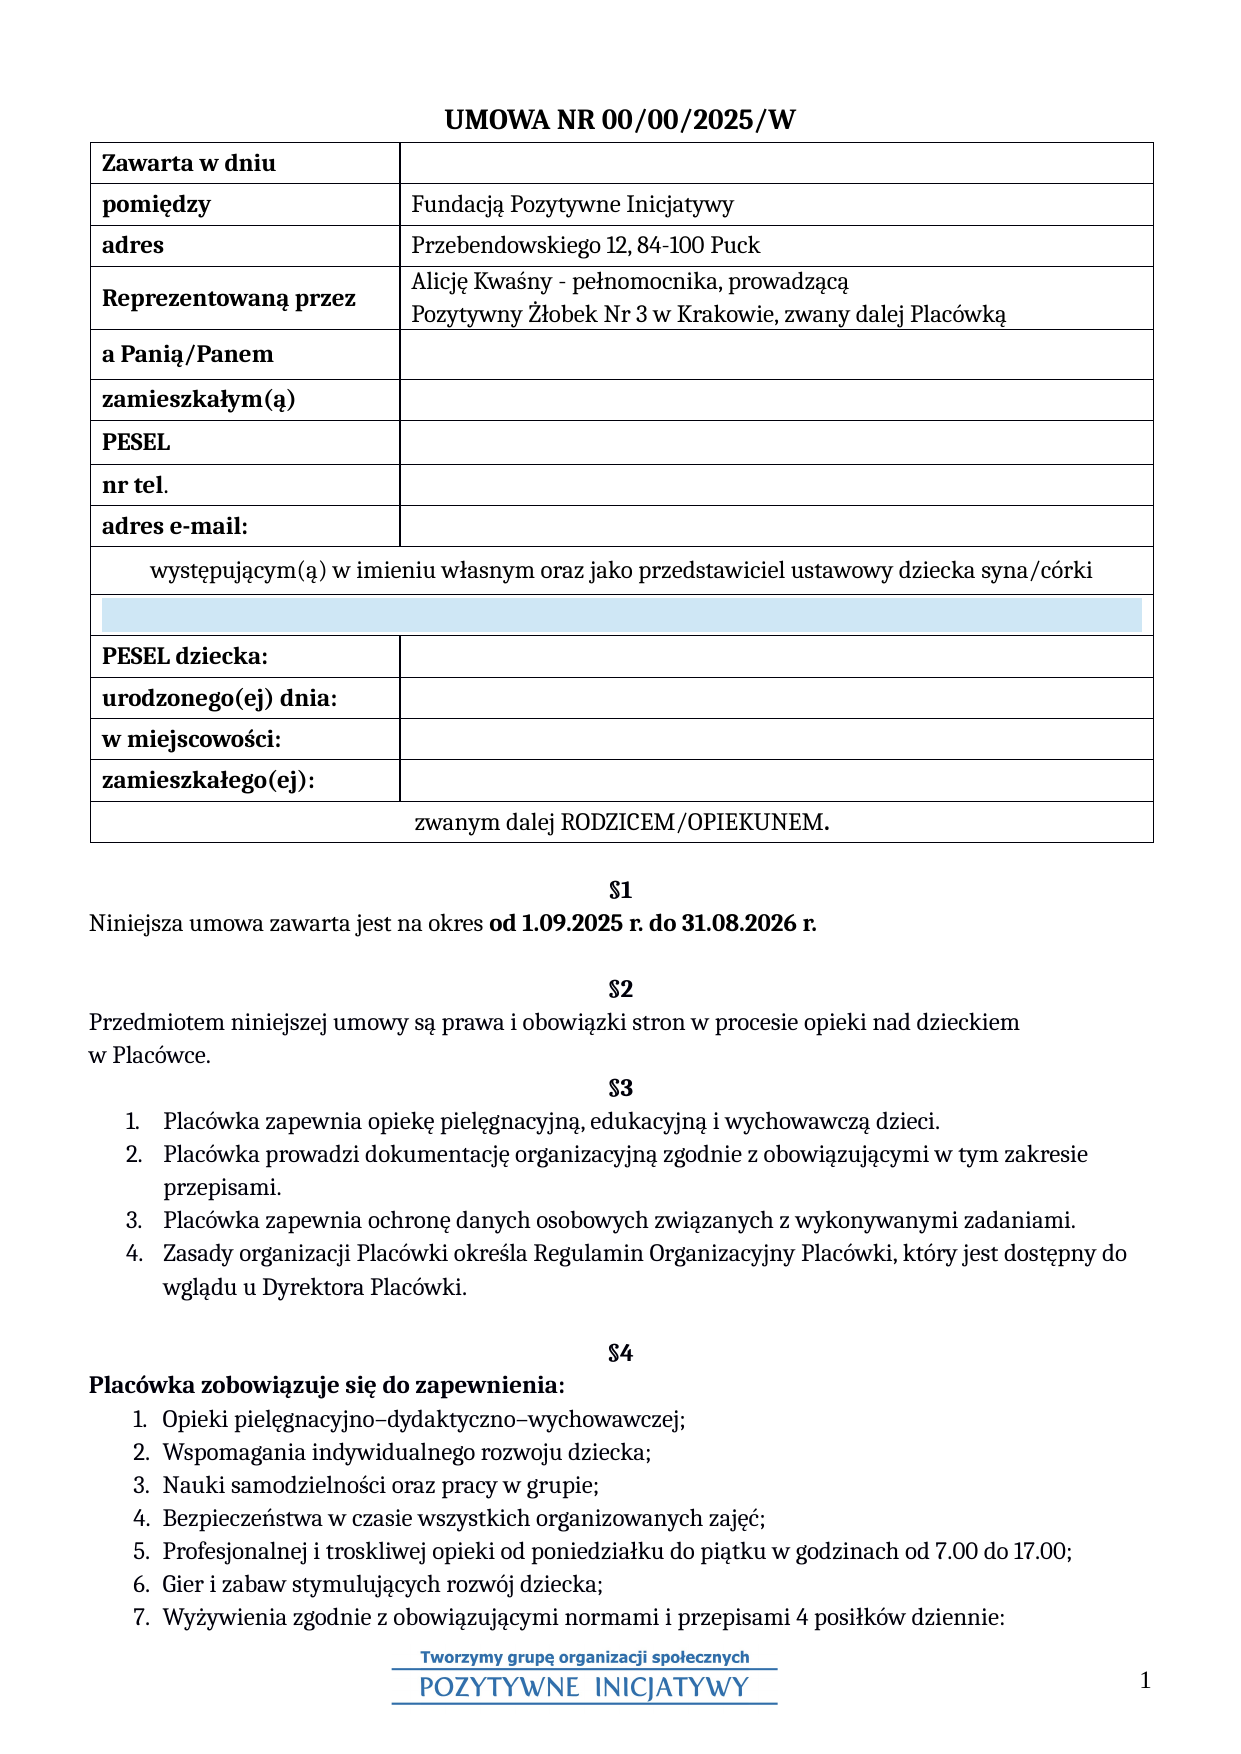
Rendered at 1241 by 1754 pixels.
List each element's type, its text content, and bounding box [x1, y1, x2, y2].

text Placówka zobowiązuje się do zapewnienia: [89, 1371, 1152, 1400]
table_cell [91, 595, 1153, 635]
picture [391, 1644, 778, 1714]
table_cell [401, 380, 1153, 420]
table_cell adres [91, 226, 399, 266]
table_header [401, 143, 1153, 183]
table_cell [401, 760, 1153, 801]
table_cell pomiędzy [91, 184, 399, 225]
list Placówka prowadzi dokumentację organizacyjną zgodnie z obowiązującymi w tym zakresie przepisami. [126, 1140, 1152, 1202]
list Nauki samodzielności oraz pracy w grupie; [133, 1471, 1152, 1499]
table_cell [401, 636, 1153, 677]
table_cell zamieszkałego(ej): [91, 760, 399, 801]
text §3 [89, 1074, 1152, 1103]
table_header Zawarta w dniu [91, 143, 399, 183]
table_cell PESEL dziecka: [91, 636, 399, 677]
table_cell Reprezentowaną przez [91, 267, 399, 329]
table_cell [401, 719, 1153, 759]
table_cell Przebendowskiego 12, 84-100 Puck [401, 226, 1153, 266]
text Przedmiotem niniejszej umowy są prawa i obowiązki stron w procesie opieki nad dzieckiem w Placówce. [89, 1008, 1152, 1070]
table_cell występującym(ą) w imieniu własnym oraz jako przedstawiciel ustawowy dziecka syna/córki [91, 547, 1153, 594]
text §4 [89, 1338, 1152, 1367]
table_cell adres e-mail: [91, 506, 399, 546]
list Wspomagania indywidualnego rozwoju dziecka; [133, 1437, 1152, 1466]
table_cell [401, 678, 1153, 718]
table_cell [401, 465, 1153, 505]
text UMOWA NR 00/00/2025/W [89, 103, 1152, 137]
list Placówka zapewnia opiekę pielęgnacyjną, edukacyjną i wychowawczą dzieci. [126, 1107, 1152, 1136]
table_cell Fundacją Pozytywne Inicjatywy [401, 184, 1153, 225]
table_cell nr tel. [91, 465, 399, 505]
list Opieki pielęgnacyjno–dydaktyczno–wychowawczej; [133, 1404, 1152, 1433]
list Gier i zabaw stymulujących rozwój dziecka; [133, 1569, 1152, 1598]
list Profesjonalnej i troskliwej opieki od poniedziałku do piątku w godzinach od 7.00 do 17.00; [133, 1537, 1152, 1565]
table_cell a Panią/Panem [91, 330, 399, 378]
table_cell [401, 506, 1153, 546]
table_cell zwanym dalej RODZICEM/OPIEKUNEM. [91, 802, 1153, 842]
text §1 [89, 876, 1152, 905]
list Bezpieczeństwa w czasie wszystkich organizowanych zajęć; [133, 1503, 1152, 1532]
list Placówka zapewnia ochronę danych osobowych związanych z wykonywanymi zadaniami. [126, 1206, 1152, 1235]
text §2 [89, 975, 1152, 1004]
table_cell Alicję Kwaśny - pełnomocnika, prowadzącą Pozytywny Żłobek Nr 3 w Krakowie, zwany dalej Placówką [401, 267, 1153, 329]
table_cell PESEL [91, 421, 399, 463]
list Zasady organizacji Placówki określa Regulamin Organizacyjny Placówki, który jest dostępny do wglądu u Dyrektora Placówki. [126, 1239, 1152, 1301]
table_cell zamieszkałym(ą) [91, 380, 399, 420]
list Wyżywienia zgodnie z obowiązującymi normami i przepisami 4 posiłków dziennie: [133, 1603, 1152, 1631]
table_cell w miejscowości: [91, 719, 399, 759]
table_cell [401, 421, 1153, 463]
table_cell urodzonego(ej) dnia: [91, 678, 399, 718]
text Niniejsza umowa zawarta jest na okres od 1.09.2025 r. do 31.08.2026 r. [89, 909, 1152, 938]
table_cell [401, 330, 1153, 378]
